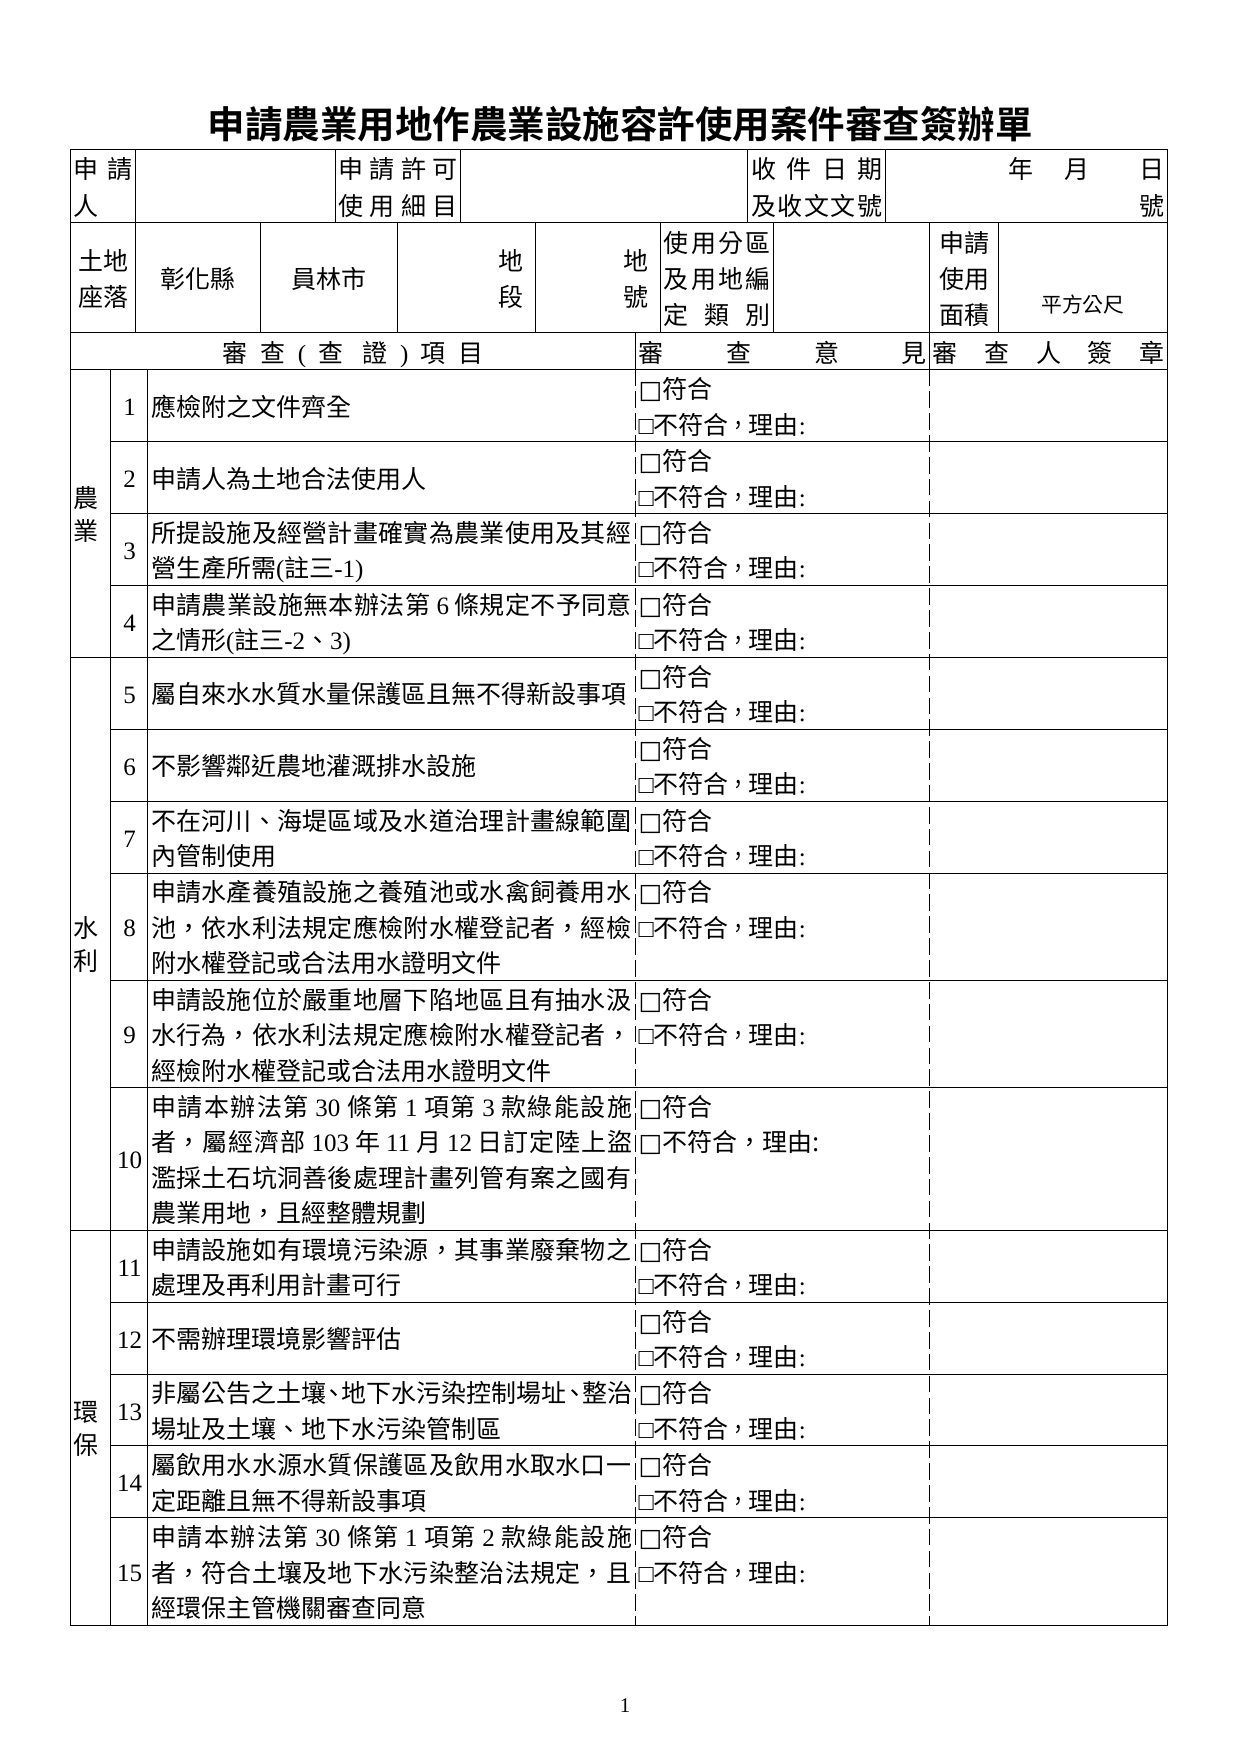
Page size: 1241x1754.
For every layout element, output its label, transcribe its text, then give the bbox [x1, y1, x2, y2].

table_cell □符合 □不符合，理由: [635, 1446, 930, 1517]
table_cell 所提設施及經營計畫確實為農業使用及其經營生產所需(註三-1) [148, 514, 635, 585]
table_cell 8 [111, 874, 147, 980]
table_cell 申請本辦法第30條第1項第3款綠能設施者，屬經濟部103年11月12日訂定陸上盜濫採土石坑洞善後處理計畫列管有案之國有農業用地，且經整體規劃 [148, 1088, 635, 1230]
table_cell 3 [111, 514, 147, 585]
table_cell 1 [111, 370, 147, 441]
table_cell □符合 □不符合，理由: [635, 658, 930, 729]
table_cell [930, 1446, 1167, 1517]
table_cell 6 [111, 730, 147, 801]
table_cell 審查人簽章 [930, 333, 1167, 369]
table_cell [398, 223, 485, 332]
table_cell 申請本辦法第30條第1項第2款綠能設施者，符合土壤及地下水污染整治法規定，且經環保主管機關審查同意 [148, 1518, 635, 1624]
table_cell 13 [111, 1375, 147, 1445]
table_cell 地段 [485, 223, 535, 332]
table_header 收件日期 及收文文號 [748, 150, 885, 222]
table_cell 使用分區及用地編定類別 [661, 223, 773, 332]
table_cell 12 [111, 1303, 147, 1373]
table_header [461, 150, 747, 222]
table_cell [930, 1231, 1167, 1302]
table_cell 屬飲用水水源水質保護區及飲用水取水口一定距離且無不得新設事項 [148, 1446, 635, 1517]
table_cell 彰化縣 [136, 223, 260, 332]
table_cell 平方公尺 [999, 275, 1167, 332]
table_header 申請許可 使用細目 [336, 150, 460, 222]
table_cell □符合 □不符合，理由: [635, 1518, 930, 1624]
table_cell □符合 □不符合，理由: [635, 802, 930, 872]
table_cell 9 [111, 981, 147, 1087]
table_cell □符合 □不符合，理由: [635, 874, 930, 980]
table_cell [930, 730, 1167, 801]
table_cell 水 利 [71, 658, 110, 1230]
table_cell 申請設施如有環境污染源，其事業廢棄物之處理及再利用計畫可行 [148, 1231, 635, 1302]
table_cell □符合 □不符合，理由: [635, 586, 930, 657]
table_cell [930, 1088, 1167, 1230]
table_cell 11 [111, 1231, 147, 1302]
table_cell [536, 223, 610, 332]
table_cell [930, 1518, 1167, 1624]
table_cell [930, 1375, 1167, 1445]
table_cell [930, 442, 1167, 513]
table_cell 申請人為土地合法使用人 [148, 442, 635, 513]
table_cell 申請農業設施無本辦法第6條規定不予同意之情形(註三-2、3) [148, 586, 635, 657]
table_header [136, 150, 335, 222]
table_cell 環 保 [71, 1231, 110, 1624]
table_cell [930, 802, 1167, 872]
table_cell [774, 223, 929, 332]
table_cell □符合 □不符合，理由: [635, 730, 930, 801]
table_cell [999, 223, 1167, 275]
table_cell 土地 座落 [71, 223, 135, 332]
table_cell 非屬公告之土壤、地下水污染控制場址、整治場址及土壤、地下水污染管制區 [148, 1375, 635, 1445]
table_cell 不在河川、海堤區域及水道治理計畫線範圍內管制使用 [148, 802, 635, 872]
table_cell □符合 □不符合，理由: [635, 514, 930, 585]
table_cell □符合 □不符合，理由: [635, 1375, 930, 1445]
table_cell 員林市 [261, 223, 397, 332]
table_cell □符合 □不符合，理由: [635, 1231, 930, 1302]
table_cell 地號 [610, 223, 660, 332]
table_cell [930, 874, 1167, 980]
table_cell [930, 658, 1167, 729]
text 申請農業用地作農業設施容許使用案件審查簽辦單 [74, 94, 1166, 149]
table_header 申請人 [71, 150, 135, 222]
table_cell 10 [111, 1088, 147, 1230]
table_cell 7 [111, 802, 147, 872]
table_cell 審 查 ( 查 證 ) 項 目 [71, 333, 635, 369]
table_cell 不影響鄰近農地灌溉排水設施 [148, 730, 635, 801]
table_cell 應檢附之文件齊全 [148, 370, 635, 441]
table_cell 不需辦理環境影響評估 [148, 1303, 635, 1373]
table_cell 申請使用面積 [930, 223, 998, 332]
table_cell 2 [111, 442, 147, 513]
table_cell 審查意見 [636, 333, 929, 369]
table_cell 屬自來水水質水量保護區且無不得新設事項 [148, 658, 635, 729]
table_cell □符合 □不符合，理由: [635, 1303, 930, 1373]
table_cell 5 [111, 658, 147, 729]
table_cell [930, 586, 1167, 657]
table_cell [930, 514, 1167, 585]
table_cell [930, 370, 1167, 441]
table_cell 申請設施位於嚴重地層下陷地區且有抽水汲水行為，依水利法規定應檢附水權登記者，經檢附水權登記或合法用水證明文件 [148, 981, 635, 1087]
table_cell □符合 □不符合，理由: [635, 442, 930, 513]
table_cell 15 [111, 1518, 147, 1624]
table_cell 農 業 [71, 370, 110, 657]
table_cell [930, 1303, 1167, 1373]
table_cell [930, 981, 1167, 1087]
table_cell □符合 □不符合，理由: [635, 370, 930, 441]
table_cell □符合 □不符合，理由: [635, 1088, 930, 1230]
table_cell 申請水產養殖設施之養殖池或水禽飼養用水池，依水利法規定應檢附水權登記者，經檢附水權登記或合法用水證明文件 [148, 874, 635, 980]
table_cell 4 [111, 586, 147, 657]
table_cell 14 [111, 1446, 147, 1517]
table_header 年 月 日 號 [886, 150, 1167, 222]
table_cell □符合 □不符合，理由: [635, 981, 930, 1087]
